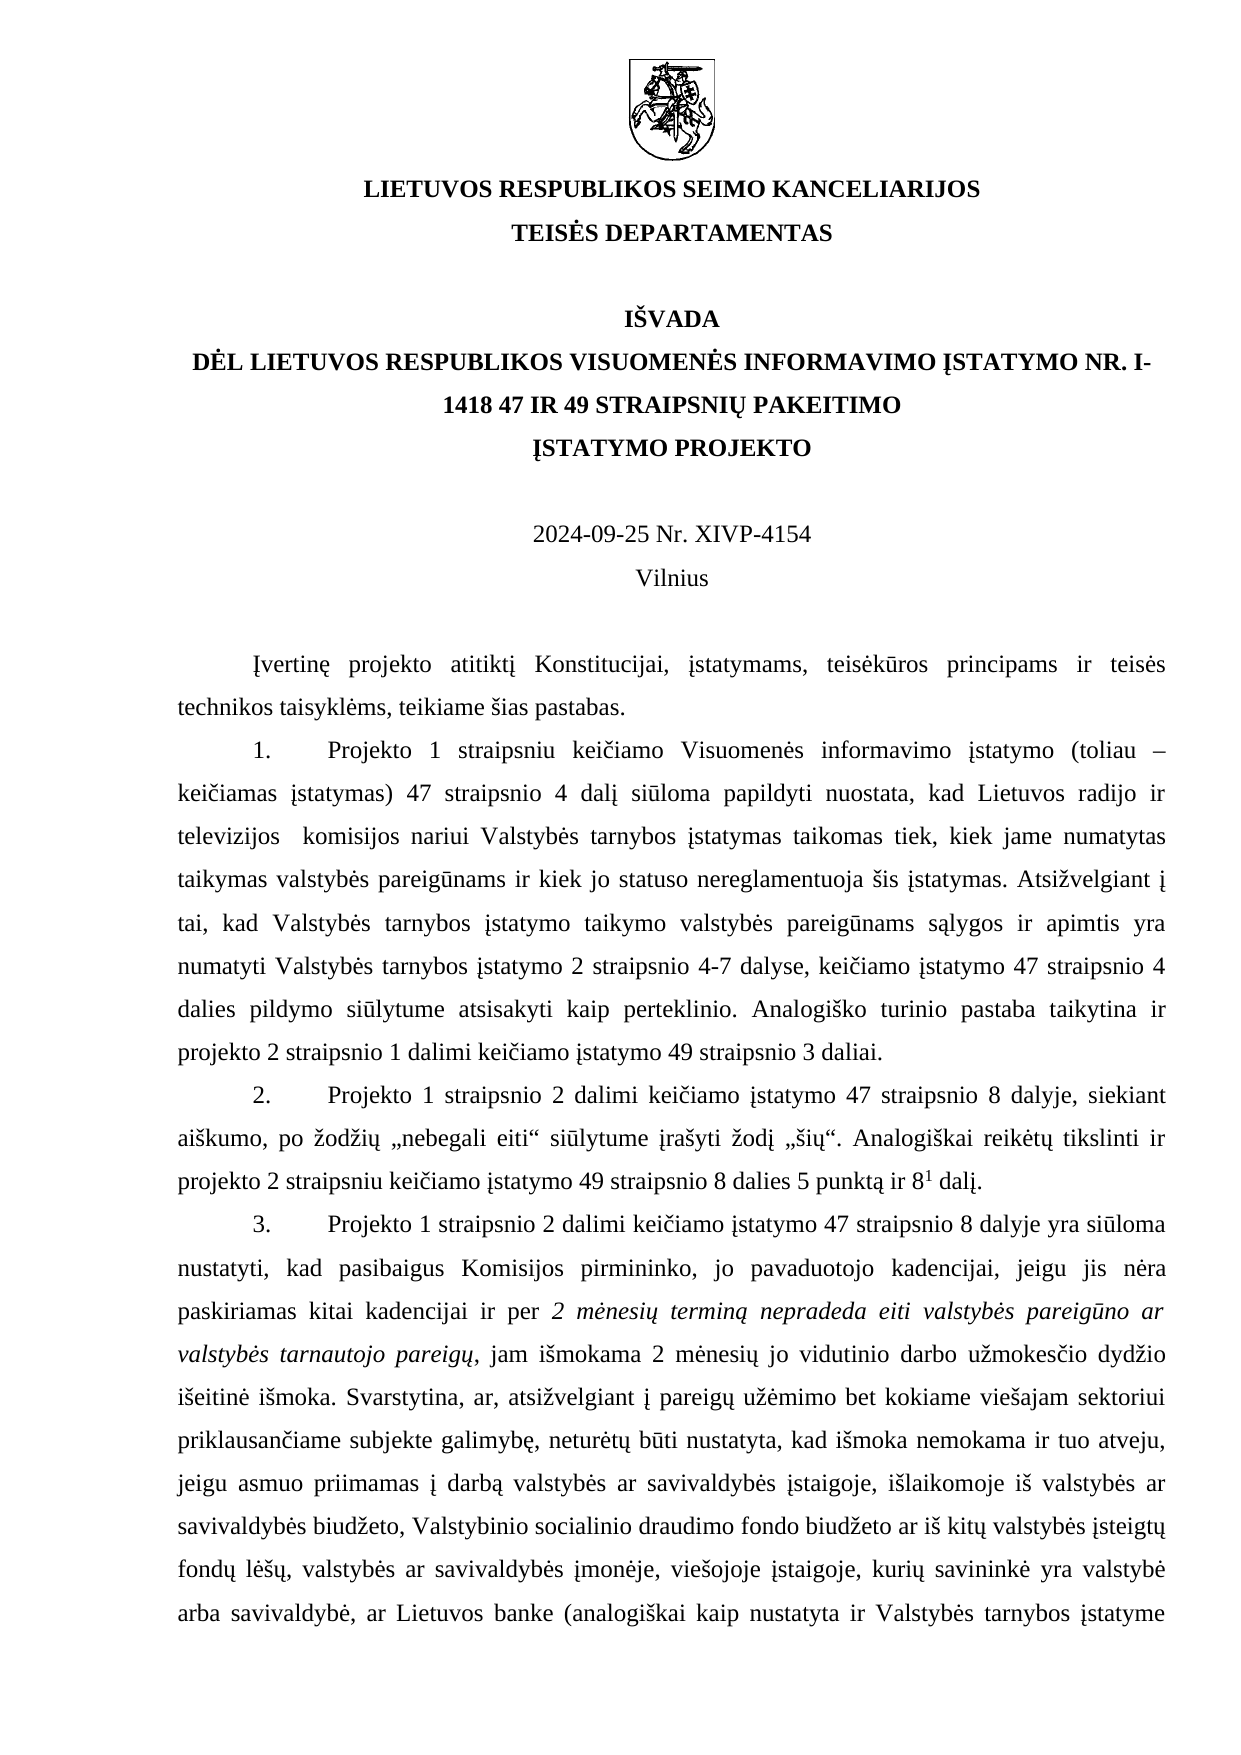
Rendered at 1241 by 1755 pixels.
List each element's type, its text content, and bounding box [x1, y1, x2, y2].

text LIETUVOS RESPUBLIKOS SEIMO KANCELIARIJOS [177, 174, 1167, 203]
text IŠVADA [177, 304, 1167, 333]
text Vilnius [177, 563, 1167, 591]
text 2024-09-25 Nr. XIVP-4154 [177, 519, 1167, 548]
text DĖL LIETUVOS RESPUBLIKOS visuomenės informavimo ĮSTATYMO NR. I-1418 47 IR 49 STRAIPSNIų PAKEITIMO [177, 347, 1167, 419]
subtitle TEISĖS DEPARTAMENTAS [177, 218, 1167, 246]
list Projekto 1 straipsnio 2 dalimi keičiamo įstatymo 47 straipsnio 8 dalyje, siekiant aiškumo, po žodžių „nebegali eiti“ siūlytume įrašyti žodį „šių“. Analogiškai reikėtų tikslinti ir projekto 2 straipsniu keičiamo įstatymo 49 straipsnio 8 dalies 5 punktą ir 81 dalį. [177, 1080, 1167, 1195]
text ĮSTATYMO PROJEKTO [177, 433, 1167, 462]
list Projekto 1 straipsnio 2 dalimi keičiamo įstatymo 47 straipsnio 8 dalyje yra siūloma nustatyti, kad pasibaigus Komisijos pirmininko, jo pavaduotojo kadencijai, jeigu jis nėra paskiriamas kitai kadencijai ir per 2 mėnesių terminą nepradeda eiti valstybės pareigūno ar valstybės tarnautojo pareigų, jam išmokama 2 mėnesių jo vidutinio darbo užmokesčio dydžio išeitinė išmoka. Svarstytina, ar, atsižvelgiant į pareigų užėmimo bet kokiame viešajam sektoriui priklausančiame subjekte galimybę, neturėtų būti nustatyta, kad išmoka nemokama ir tuo atveju, jeigu asmuo priimamas į darbą valstybės ar savivaldybės įstaigoje, išlaikomoje iš valstybės ar savivaldybės biudžeto, Valstybinio socialinio draudimo fondo biudžeto ar iš kitų valstybės įsteigtų fondų lėšų, valstybės ar savivaldybės įmonėje, viešojoje įstaigoje, kurių savininkė yra valstybė arba savivaldybė, ar Lietuvos banke (analogiškai kaip nustatyta ir Valstybės tarnybos įstatyme [177, 1209, 1167, 1626]
list Projekto 1 straipsniu keičiamo Visuomenės informavimo įstatymo (toliau – keičiamas įstatymas) 47 straipsnio 4 dalį siūloma papildyti nuostata, kad Lietuvos radijo ir televizijos komisijos nariui Valstybės tarnybos įstatymas taikomas tiek, kiek jame numatytas taikymas valstybės pareigūnams ir kiek jo statuso nereglamentuoja šis įstatymas. Atsižvelgiant į tai, kad Valstybės tarnybos įstatymo taikymo valstybės pareigūnams sąlygos ir apimtis yra numatyti Valstybės tarnybos įstatymo 2 straipsnio 4-7 dalyse, keičiamo įstatymo 47 straipsnio 4 dalies pildymo siūlytume atsisakyti kaip perteklinio. Analogiško turinio pastaba taikytina ir projekto 2 straipsnio 1 dalimi keičiamo įstatymo 49 straipsnio 3 daliai. [177, 735, 1167, 1066]
text Įvertinę projekto atitiktį Konstitucijai, įstatymams, teisėkūros principams ir teisės technikos taisyklėms, teikiame šias pastabas. [177, 649, 1167, 721]
